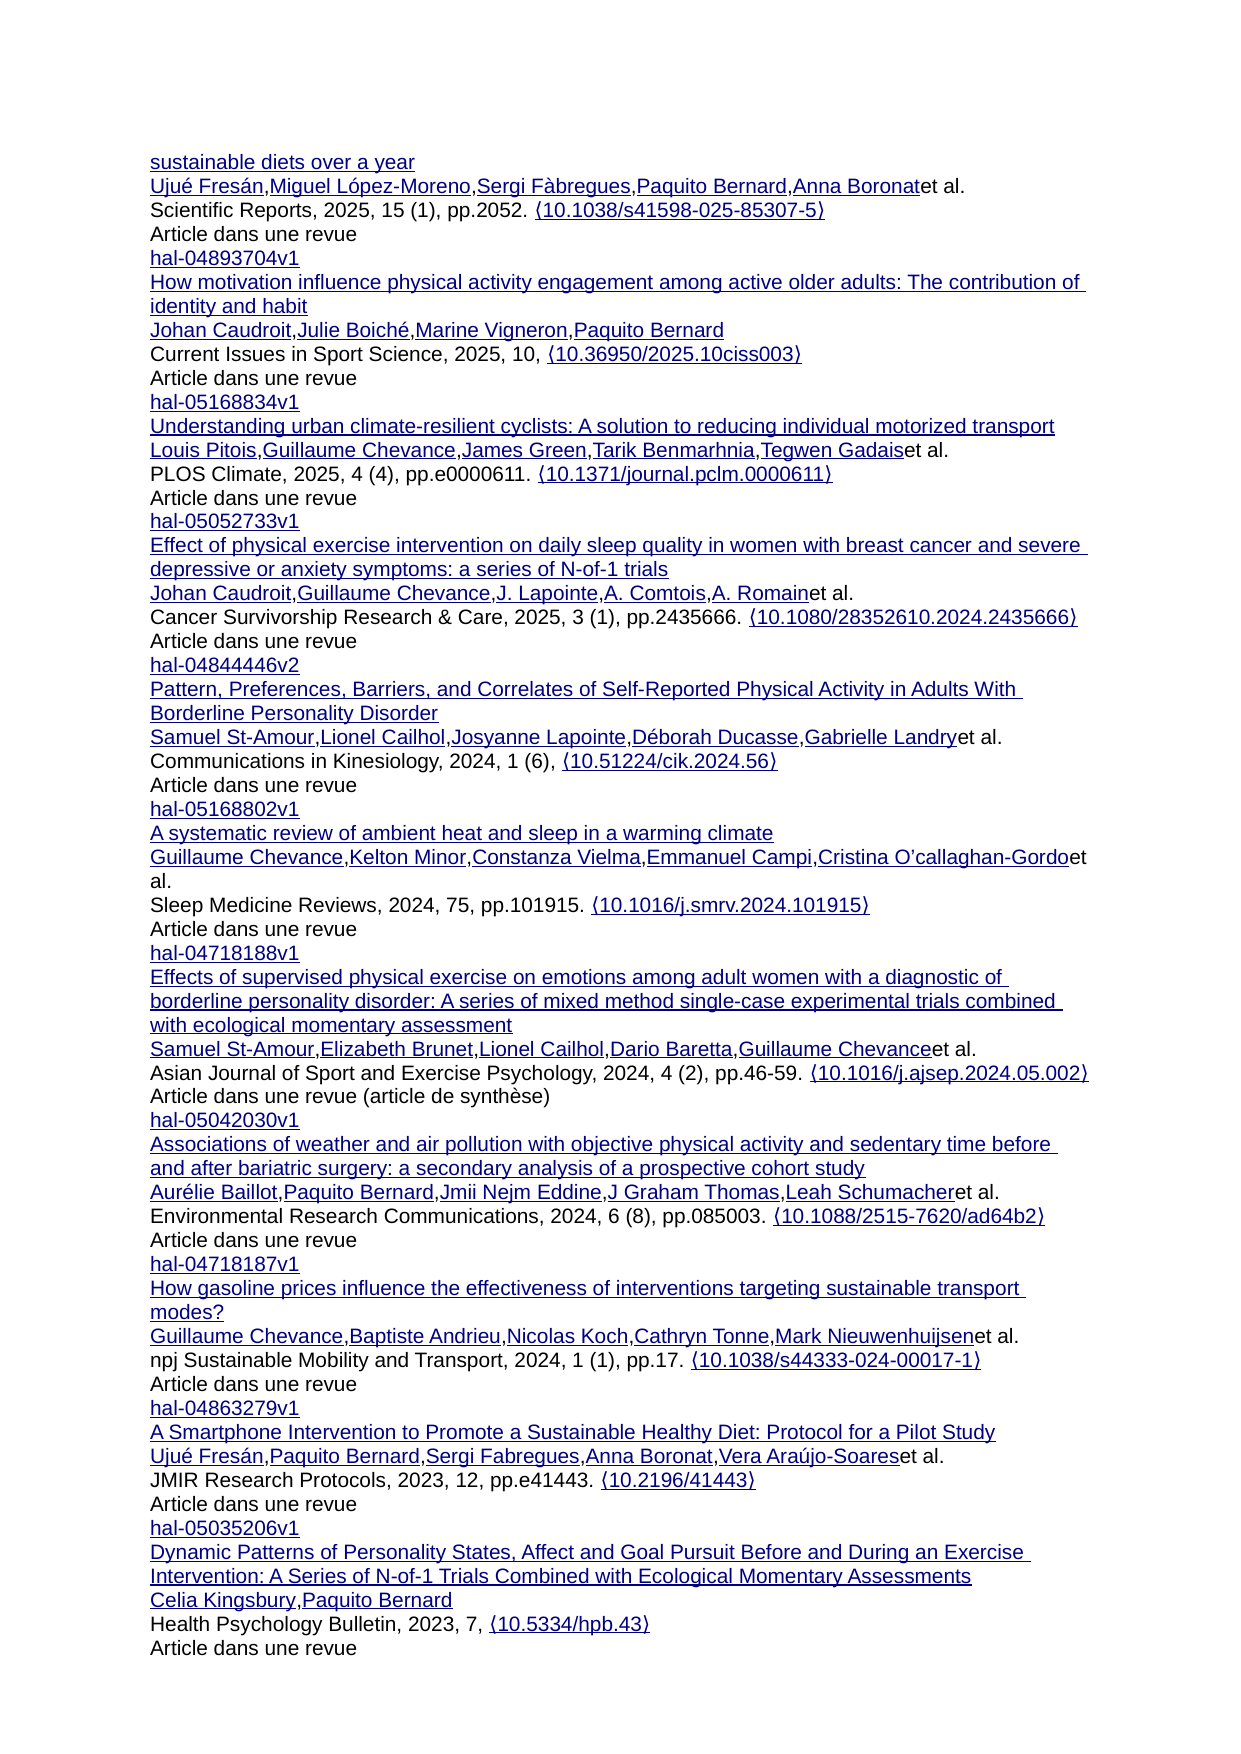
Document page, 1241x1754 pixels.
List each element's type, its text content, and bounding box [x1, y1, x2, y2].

table_cell Associations of weather and air pollution with objective physical activity and sedentary time before and after bariatric surgery: a secondary analysis of a prospective cohort study Aurélie Baillot,Paquito Bernard,Jmii Nejm Eddine,J Graham Thomas,Leah Schumacheret al. Environmental Research Communications, 2024, 6 (8), pp.085003. ⟨10.1088/2515-7620/ad64b2⟩ Article dans une revue hal-04718187v1 [150, 1132, 1090, 1276]
table_cell How motivation influence physical activity engagement among active older adults: The contribution of identity and habit Johan Caudroit,Julie Boiché,Marine Vigneron,Paquito Bernard Current Issues in Sport Science, 2025, 10, ⟨10.36950/2025.10ciss003⟩ Article dans une revue hal-05168834v1 [150, 270, 1090, 413]
table_cell How gasoline prices influence the effectiveness of interventions targeting sustainable transport modes? Guillaume Chevance,Baptiste Andrieu,Nicolas Koch,Cathryn Tonne,Mark Nieuwenhuijsenet al. npj Sustainable Mobility and Transport, 2024, 1 (1), pp.17. ⟨10.1038/s44333-024-00017-1⟩ Article dans une revue hal-04863279v1 [150, 1276, 1090, 1420]
table_cell Pattern, Preferences, Barriers, and Correlates of Self-Reported Physical Activity in Adults With Borderline Personality Disorder Samuel St-Amour,Lionel Cailhol,Josyanne Lapointe,Déborah Ducasse,Gabrielle Landryet al. Communications in Kinesiology, 2024, 1 (6), ⟨10.51224/cik.2024.56⟩ Article dans une revue hal-05168802v1 [150, 677, 1090, 821]
table_cell A Smartphone Intervention to Promote a Sustainable Healthy Diet: Protocol for a Pilot Study Ujué Fresán,Paquito Bernard,Sergi Fabregues,Anna Boronat,Vera Araújo-Soareset al. JMIR Research Protocols, 2023, 12, pp.e41443. ⟨10.2196/41443⟩ Article dans une revue hal-05035206v1 [150, 1420, 1090, 1539]
table_cell Effects of supervised physical exercise on emotions among adult women with a diagnostic of borderline personality disorder: A series of mixed method single-case experimental trials combined with ecological momentary assessment Samuel St-Amour,Elizabeth Brunet,Lionel Cailhol,Dario Baretta,Guillaume Chevanceet al. Asian Journal of Sport and Exercise Psychology, 2024, 4 (2), pp.46-59. ⟨10.1016/j.ajsep.2024.05.002⟩ Article dans une revue (article de synthèse) hal-05042030v1 [150, 965, 1090, 1132]
table_cell Effect of physical exercise intervention on daily sleep quality in women with breast cancer and severe depressive or anxiety symptoms: a series of N-of-1 trials Johan Caudroit,Guillaume Chevance,J. Lapointe,A. Comtois,A. Romainet al. Cancer Survivorship Research & Care, 2025, 3 (1), pp.2435666. ⟨10.1080/28352610.2024.2435666⟩ Article dans une revue hal-04844446v2 [150, 533, 1090, 677]
table_cell A systematic review of ambient heat and sleep in a warming climate Guillaume Chevance,Kelton Minor,Constanza Vielma,Emmanuel Campi,Cristina O’callaghan-Gordoet al. Sleep Medicine Reviews, 2024, 75, pp.101915. ⟨10.1016/j.smrv.2024.101915⟩ Article dans une revue hal-04718188v1 [150, 821, 1090, 964]
table_cell Understanding urban climate-resilient cyclists: A solution to reducing individual motorized transport Louis Pitois,Guillaume Chevance,James Green,Tarik Benmarhnia,Tegwen Gadaiset al. PLOS Climate, 2025, 4 (4), pp.e0000611. ⟨10.1371/journal.pclm.0000611⟩ Article dans une revue hal-05052733v1 [150, 414, 1090, 533]
table_cell sustainable diets over a year Ujué Fresán,Miguel López-Moreno,Sergi Fàbregues,Paquito Bernard,Anna Boronatet al. Scientific Reports, 2025, 15 (1), pp.2052. ⟨10.1038/s41598-025-85307-5⟩ Article dans une revue hal-04893704v1 [150, 150, 1090, 270]
table_cell Dynamic Patterns of Personality States, Affect and Goal Pursuit Before and During an Exercise Intervention: A Series of N-of-1 Trials Combined with Ecological Momentary Assessments Celia Kingsbury,Paquito Bernard Health Psychology Bulletin, 2023, 7, ⟨10.5334/hpb.43⟩ Article dans une revue [150, 1540, 1090, 1659]
